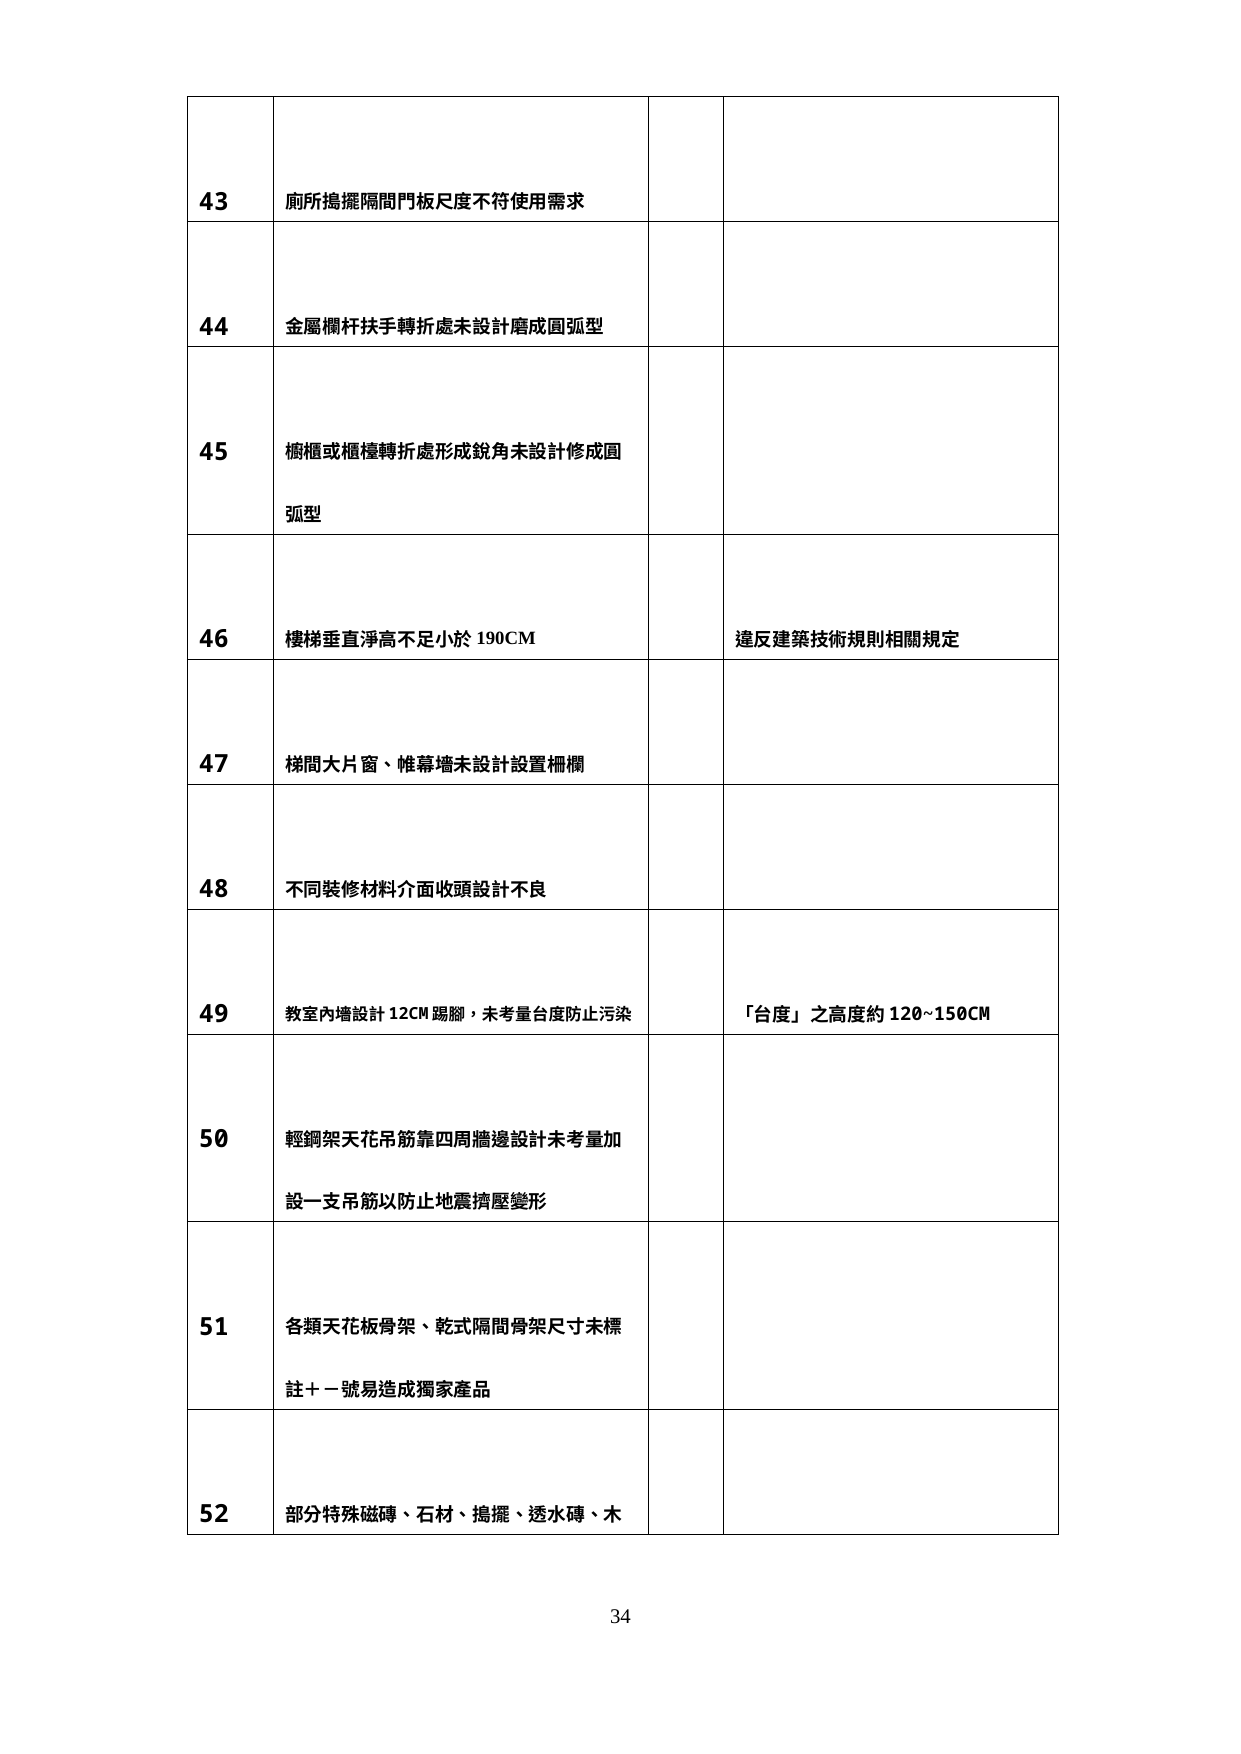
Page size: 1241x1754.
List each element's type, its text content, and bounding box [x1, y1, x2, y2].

table_cell [724, 97, 1058, 221]
table_cell [649, 97, 723, 221]
table_cell 各類天花板骨架、乾式隔間骨架尺寸未標註＋－號易造成獨家產品 [274, 1222, 648, 1409]
table_cell [649, 785, 723, 909]
table_cell 違反建築技術規則相關規定 [724, 535, 1058, 659]
table_cell [724, 660, 1058, 784]
table_cell 金屬欄杆扶手轉折處未設計磨成圓弧型 [274, 222, 648, 346]
table_cell 櫥櫃或櫃檯轉折處形成銳角未設計修成圓弧型 [274, 347, 648, 534]
table_cell [649, 347, 723, 534]
table_cell 輕鋼架天花吊筋靠四周牆邊設計未考量加設一支吊筋以防止地震擠壓變形 [274, 1035, 648, 1221]
table_cell [724, 785, 1058, 909]
table_cell 52 [188, 1410, 273, 1534]
table_cell 44 [188, 222, 273, 346]
table_cell [724, 1035, 1058, 1221]
table_cell 「台度」之高度約120~150CM [724, 910, 1058, 1034]
table_cell [649, 1035, 723, 1221]
table_cell [724, 1222, 1058, 1409]
table_cell [724, 347, 1058, 534]
table_cell 46 [188, 535, 273, 659]
table_cell 部分特殊磁磚、石材、搗擺、透水磚、木 [274, 1410, 648, 1534]
table_cell 49 [188, 910, 273, 1034]
table_cell [724, 222, 1058, 346]
table_cell 教室內墻設計12CM踢腳，未考量台度防止污染 [274, 910, 648, 1034]
table_cell 梯間大片窗、帷幕墻未設計設置柵欄 [274, 660, 648, 784]
table_cell 47 [188, 660, 273, 784]
table_cell 樓梯垂直淨高不足小於190CM [274, 535, 648, 659]
table_cell [649, 535, 723, 659]
table_cell 50 [188, 1035, 273, 1221]
table_cell [649, 660, 723, 784]
table_cell [649, 222, 723, 346]
table_cell [724, 1410, 1058, 1534]
table_cell 48 [188, 785, 273, 909]
table_cell [649, 1222, 723, 1409]
table_cell 45 [188, 347, 273, 534]
table_cell 廁所搗擺隔間門板尺度不符使用需求 [274, 97, 648, 221]
table_cell 不同裝修材料介面收頭設計不良 [274, 785, 648, 909]
table_cell [649, 910, 723, 1034]
table_cell [649, 1410, 723, 1534]
table_cell 43 [188, 97, 273, 221]
table_cell 51 [188, 1222, 273, 1409]
